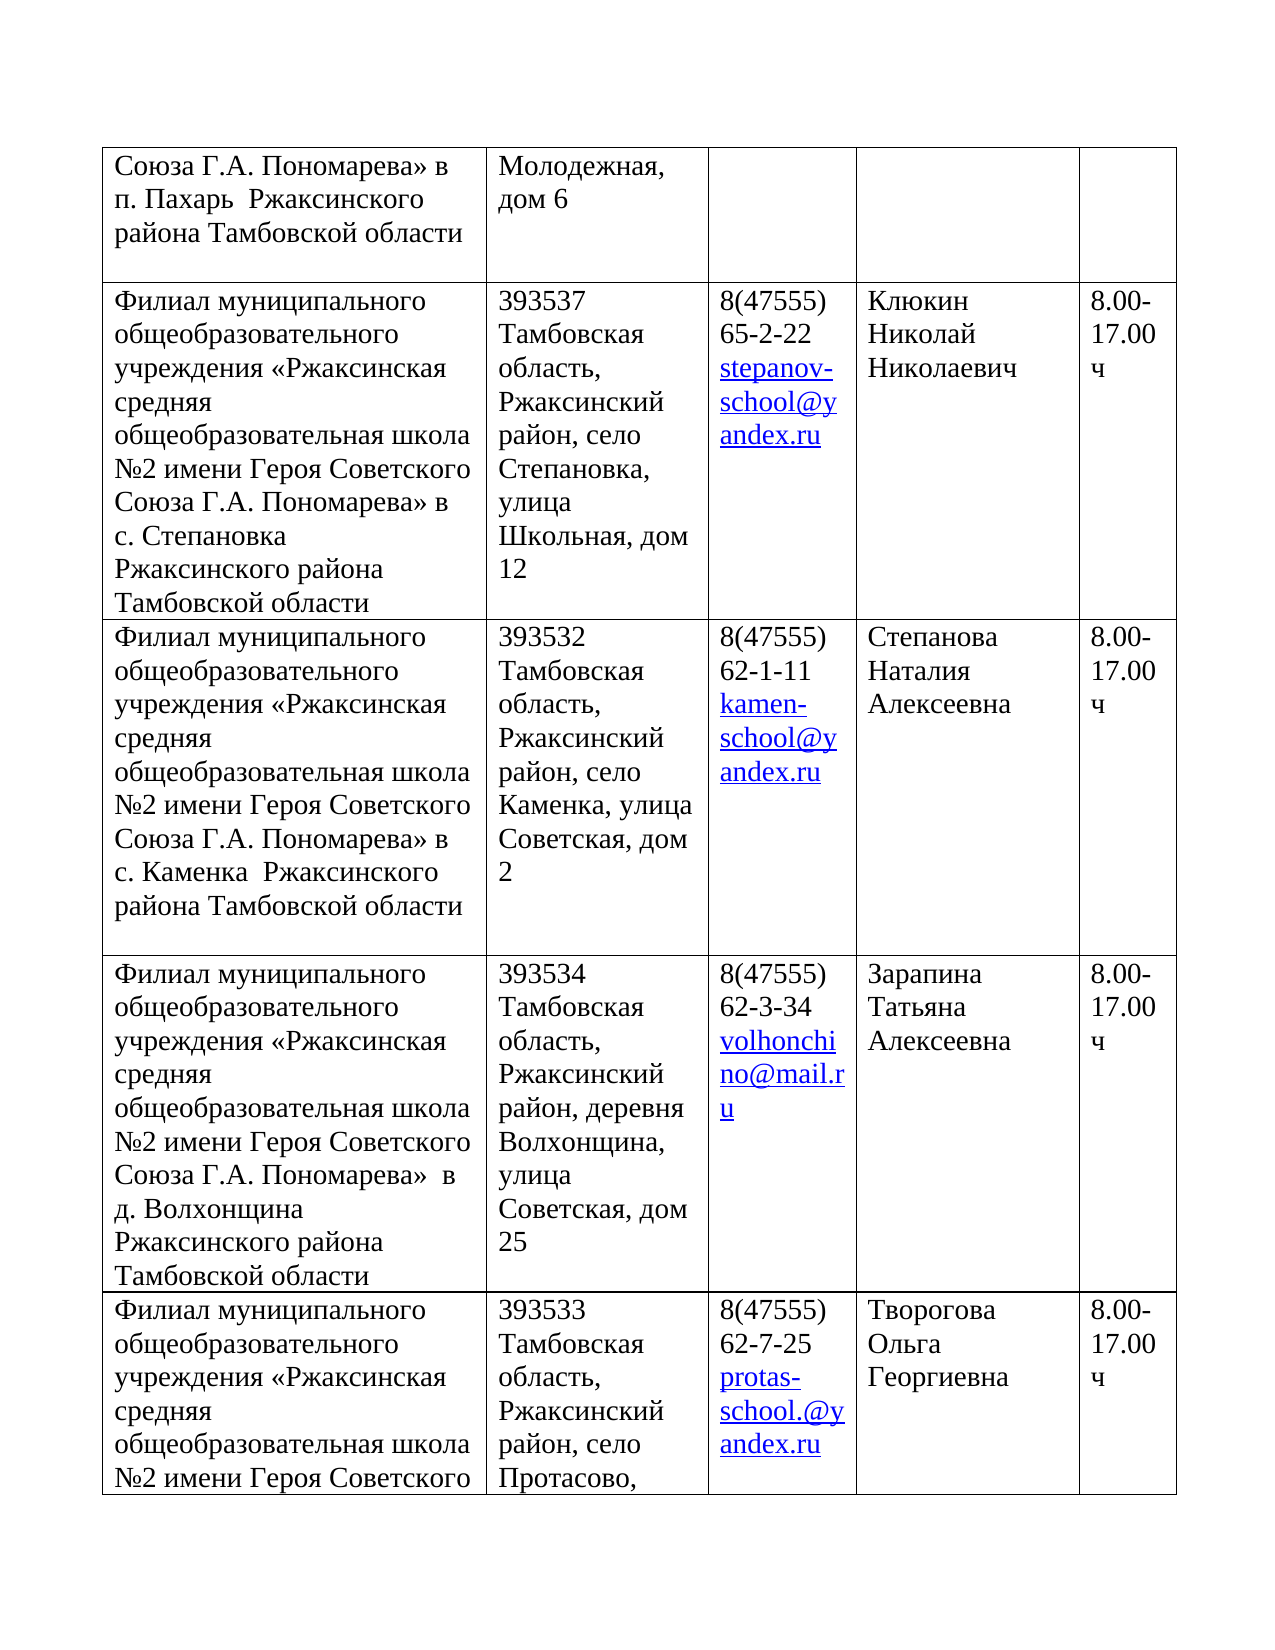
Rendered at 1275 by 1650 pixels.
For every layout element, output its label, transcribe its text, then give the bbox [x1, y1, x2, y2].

table_cell Степанова Наталия Алексеевна [857, 620, 1079, 955]
table_cell 8(47555) 62-7-25 protas-school.@yandex.ru [709, 1293, 856, 1494]
table_cell Филиал муниципального общеобразовательного учреждения «Ржаксинская средняя общеобразовательная школа №2 имени Героя Советского Союза Г.А. Пономарева» в д. Волхонщина Ржаксинского района Тамбовской области [103, 956, 486, 1291]
table_cell 8(47555) 65-2-22 stepanov-school@yandex.ru [709, 283, 856, 618]
table_cell Клюкин Николай Николаевич [857, 283, 1079, 618]
table_cell Филиал муниципального общеобразовательного учреждения «Ржаксинская средняя общеобразовательная школа №2 имени Героя Советского Союза Г.А. Пономарева» в с. Каменка Ржаксинского района Тамбовской области [103, 620, 486, 955]
table_cell Молодежная, дом 6 [487, 148, 708, 282]
table_cell Филиал муниципального общеобразовательного учреждения «Ржаксинская средняя общеобразовательная школа №2 имени Героя Советского [103, 1293, 486, 1494]
table_cell 8.00-17.00 ч [1080, 956, 1176, 1291]
table_cell 8.00-17.00 ч [1080, 1293, 1176, 1494]
table_cell 393532 Тамбовская область, Ржаксинский район, село Каменка, улица Советская, дом 2 [487, 620, 708, 955]
table_cell 393537 Тамбовская область, Ржаксинский район, село Степановка, улица Школьная, дом 12 [487, 283, 708, 618]
table_cell [857, 148, 1079, 282]
table_cell 8(47555) 62-1-11 kamen-school@yandex.ru [709, 620, 856, 955]
table_cell 393533 Тамбовская область, Ржаксинский район, село Протасово, [487, 1293, 708, 1494]
table_cell [1080, 148, 1176, 282]
table_cell 8(47555) 62-3-34 volhonchino@mail.ru [709, 956, 856, 1291]
table_cell Филиал муниципального общеобразовательного учреждения «Ржаксинская средняя общеобразовательная школа №2 имени Героя Советского Союза Г.А. Пономарева» в с. Степановка Ржаксинского района Тамбовской области [103, 283, 486, 618]
table_cell Союза Г.А. Пономарева» в п. Пахарь Ржаксинского района Тамбовской области [103, 148, 486, 282]
table_cell Зарапина Татьяна Алексеевна [857, 956, 1079, 1291]
table_cell [709, 148, 856, 282]
table_cell 8.00-17.00 ч [1080, 620, 1176, 955]
table_cell 393534 Тамбовская область, Ржаксинский район, деревня Волхонщина, улица Советская, дом 25 [487, 956, 708, 1291]
table_cell Творогова Ольга Георгиевна [857, 1293, 1079, 1494]
table_cell 8.00-17.00 ч [1080, 283, 1176, 618]
